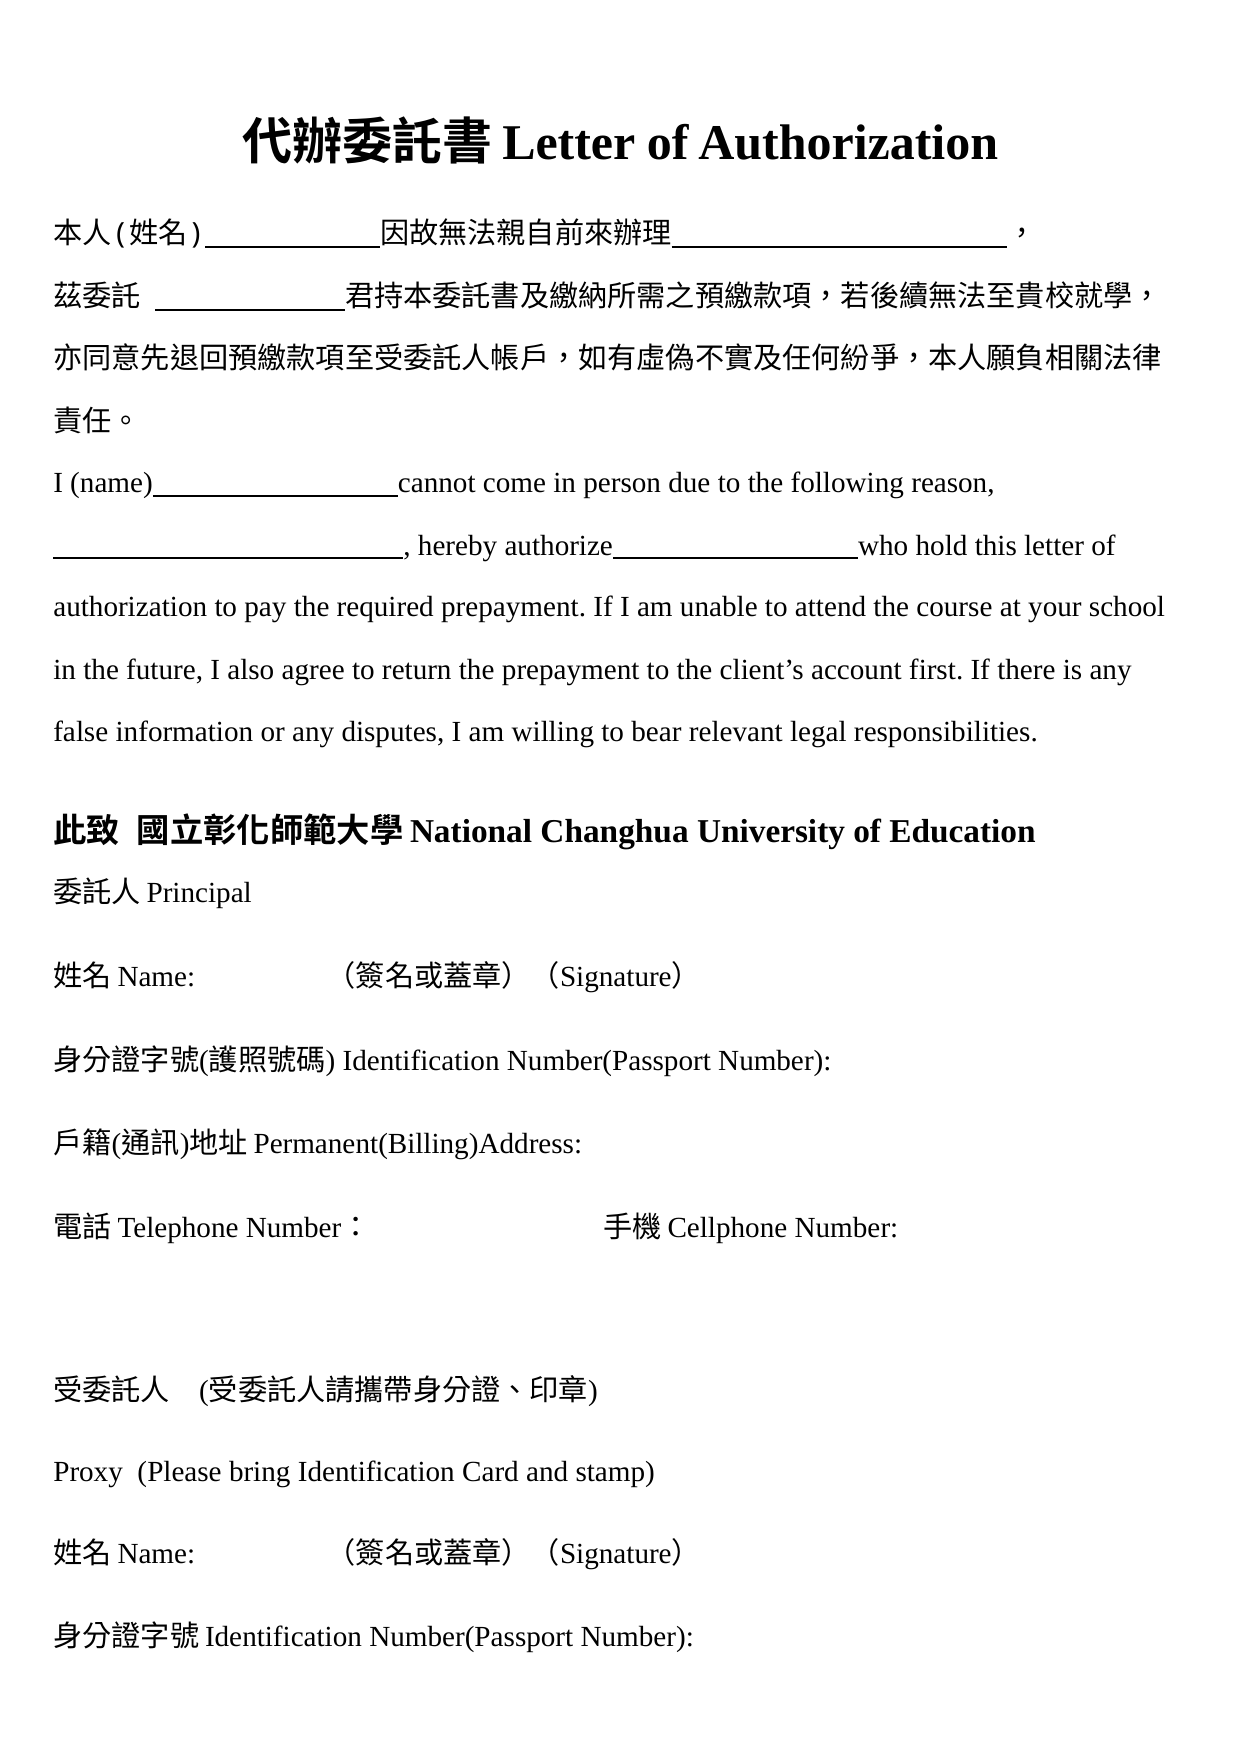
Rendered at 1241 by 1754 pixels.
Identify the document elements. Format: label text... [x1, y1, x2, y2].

text 本人(姓名) 因故無法親自前來辦理 ， [53, 189, 1187, 252]
text 戶籍(通訊)地址Permanent(Billing)Address: [53, 1099, 1187, 1162]
text 電話Telephone Number： 手機Cellphone Number: [53, 1183, 1187, 1246]
text 姓名Name: （簽名或蓋章）（Signature） [53, 932, 1187, 994]
text 此致 國立彰化師範大學National Changhua University of Education [53, 786, 1187, 848]
text , hereby authorize who hold this letter of authorization to pay the required prepayment. If I am unable to attend the course at your school in the future, I also agree to return the prepayment to the client’s account first. If there is any false information or any disputes, I am willing to bear relevant legal responsibilities. [53, 502, 1187, 752]
text 身分證字號Identification Number(Passport Number): [53, 1592, 1187, 1655]
text 茲委託 君持本委託書及繳納所需之預繳款項，若後續無法至貴校就學，亦同意先退回預繳款項至受委託人帳戶，如有虛偽不實及任何紛爭，本人願負相關法律責任。 [53, 252, 1187, 439]
text 姓名Name: （簽名或蓋章）（Signature） [53, 1509, 1187, 1571]
text Proxy (Please bring Identification Card and stamp) [53, 1429, 1187, 1492]
text 代辦委託書Letter of Authorization [53, 64, 1187, 189]
text 受委託人 (受委託人請攜帶身分證、印章) [53, 1346, 1187, 1408]
text 身分證字號(護照號碼) Identification Number(Passport Number): [53, 1016, 1187, 1078]
text 委託人Principal [53, 848, 1187, 911]
text I (name) cannot come in person due to the following reason, [53, 439, 1187, 502]
